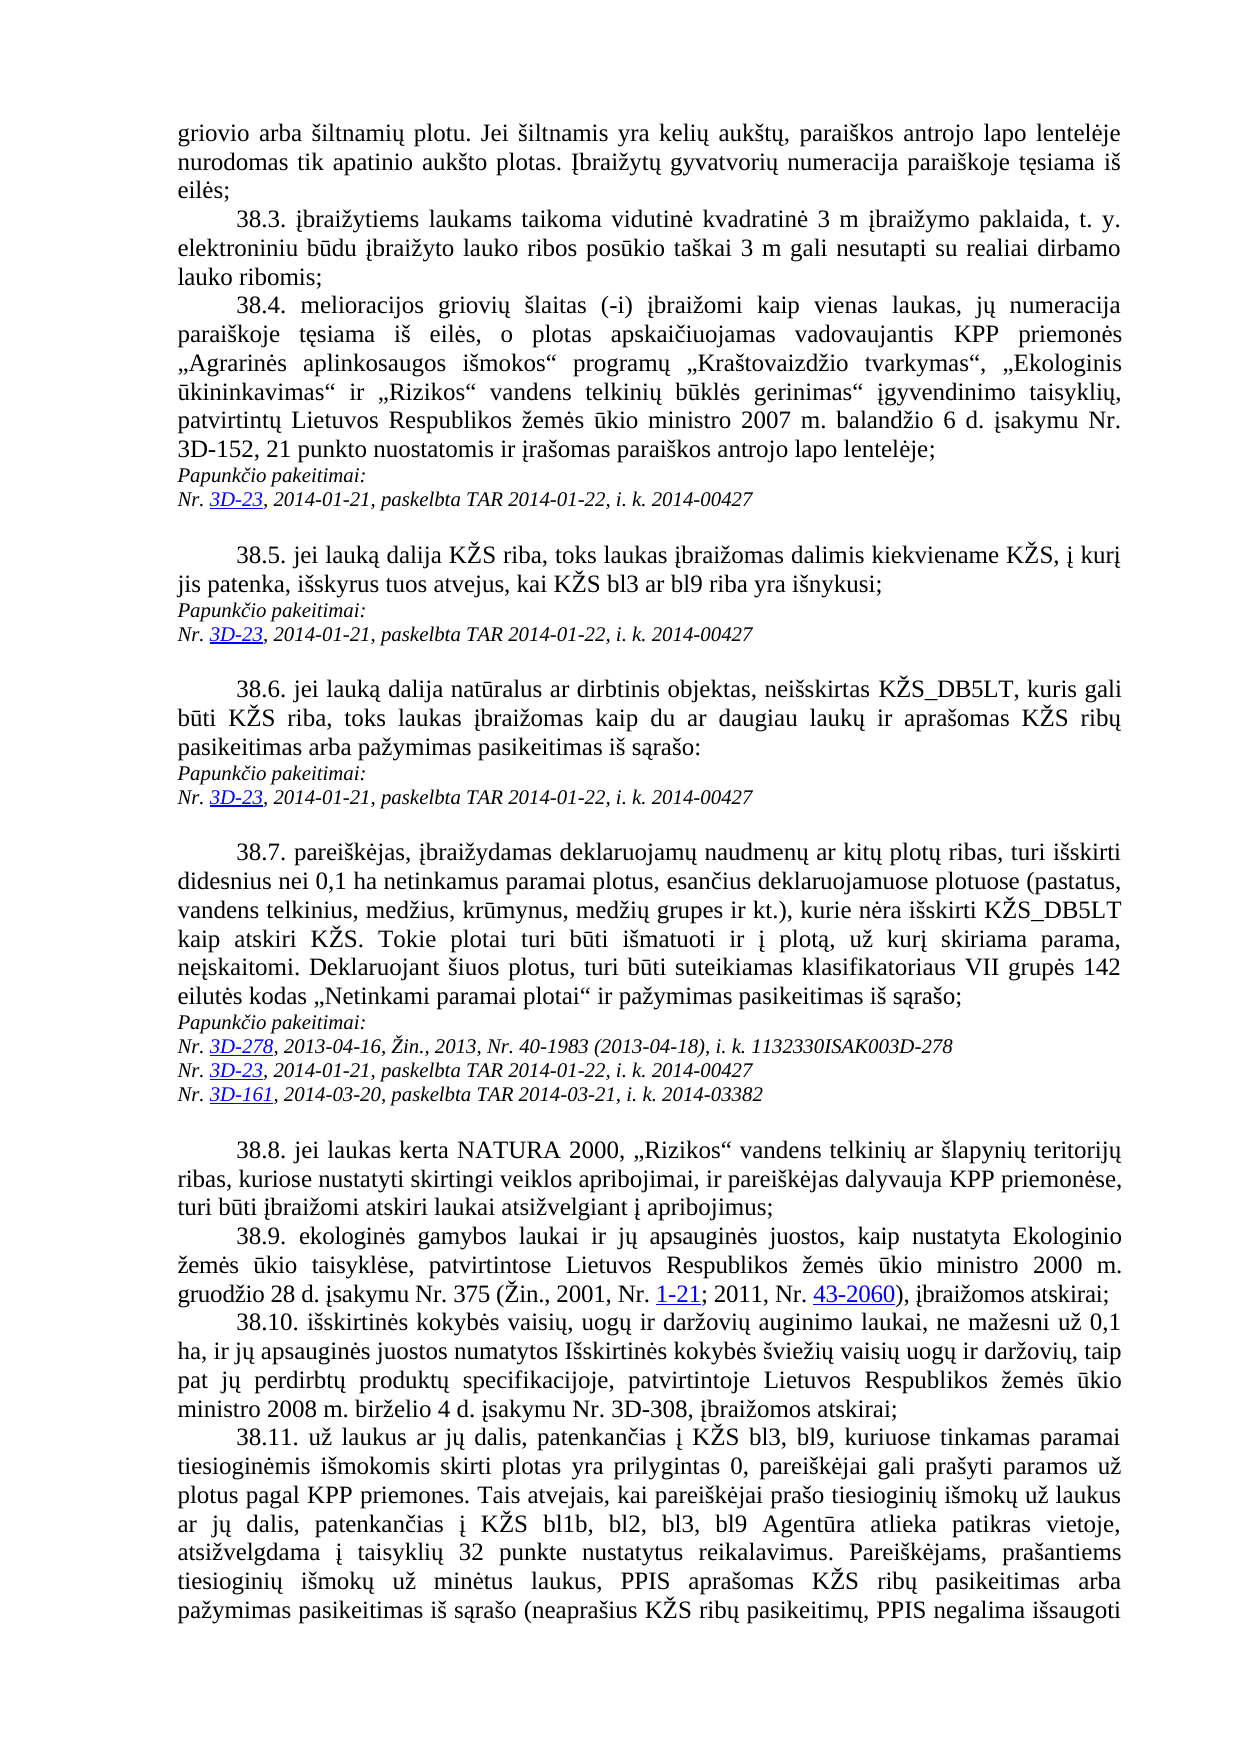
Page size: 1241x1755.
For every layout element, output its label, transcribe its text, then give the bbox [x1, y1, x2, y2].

text Papunkčio pakeitimai: [177, 1010, 1122, 1034]
text griovio arba šiltnamių plotu. Jei šiltnamis yra kelių aukštų, paraiškos antrojo lapo lentelėje nurodomas tik apatinio aukšto plotas. Įbraižytų gyvatvorių numeracija paraiškoje tęsiama iš eilės; [177, 118, 1122, 204]
text 38.5. jei lauką dalija KŽS riba, toks laukas įbraižomas dalimis kiekviename KŽS, į kurį jis patenka, išskyrus tuos atvejus, kai KŽS bl3 ar bl9 riba yra išnykusi; [177, 540, 1122, 597]
text Nr. 3D-161, 2014-03-20, paskelbta TAR 2014-03-21, i. k. 2014-03382 [177, 1082, 1122, 1106]
text Nr. 3D-23, 2014-01-21, paskelbta TAR 2014-01-22, i. k. 2014-00427 [177, 622, 1122, 646]
text 38.4. melioracijos griovių šlaitas (-i) įbraižomi kaip vienas laukas, jų numeracija paraiškoje tęsiama iš eilės, o plotas apskaičiuojamas vadovaujantis KPP priemonės „Agrarinės aplinkosaugos išmokos“ programų „Kraštovaizdžio tvarkymas“, „Ekologinis ūkininkavimas“ ir „Rizikos“ vandens telkinių būklės gerinimas“ įgyvendinimo taisyklių, patvirtintų Lietuvos Respublikos žemės ūkio ministro 2007 m. balandžio 6 d. įsakymu Nr. 3D-152, 21 punkto nuostatomis ir įrašomas paraiškos antrojo lapo lentelėje; [177, 291, 1122, 463]
text 38.8. jei laukas kerta NATURA 2000, „Rizikos“ vandens telkinių ar šlapynių teritorijų ribas, kuriose nustatyti skirtingi veiklos apribojimai, ir pareiškėjas dalyvauja KPP priemonėse, turi būti įbraižomi atskiri laukai atsižvelgiant į apribojimus; [177, 1135, 1122, 1221]
text Nr. 3D-278, 2013-04-16, Žin., 2013, Nr. 40-1983 (2013-04-18), i. k. 1132330ISAK003D-278 [177, 1034, 1122, 1058]
text Nr. 3D-23, 2014-01-21, paskelbta TAR 2014-01-22, i. k. 2014-00427 [177, 1058, 1122, 1082]
text Nr. 3D-23, 2014-01-21, paskelbta TAR 2014-01-22, i. k. 2014-00427 [177, 785, 1122, 809]
text Nr. 3D-23, 2014-01-21, paskelbta TAR 2014-01-22, i. k. 2014-00427 [177, 487, 1122, 511]
text 38.7. pareiškėjas, įbraižydamas deklaruojamų naudmenų ar kitų plotų ribas, turi išskirti didesnius nei 0,1 ha netinkamus paramai plotus, esančius deklaruojamuose plotuose (pastatus, vandens telkinius, medžius, krūmynus, medžių grupes ir kt.), kurie nėra išskirti KŽS_DB5LT kaip atskiri KŽS. Tokie plotai turi būti išmatuoti ir į plotą, už kurį skiriama parama, neįskaitomi. Deklaruojant šiuos plotus, turi būti suteikiamas klasifikatoriaus VII grupės 142 eilutės kodas „Netinkami paramai plotai“ ir pažymimas pasikeitimas iš sąrašo; [177, 837, 1122, 1010]
text Papunkčio pakeitimai: [177, 761, 1122, 785]
text 38.9. ekologinės gamybos laukai ir jų apsauginės juostos, kaip nustatyta Ekologinio žemės ūkio taisyklėse, patvirtintose Lietuvos Respublikos žemės ūkio ministro 2000 m. gruodžio 28 d. įsakymu Nr. 375 (Žin., 2001, Nr. 1-21; 2011, Nr. 43-2060), įbraižomos atskirai; [177, 1221, 1122, 1307]
text 38.3. įbraižytiems laukams taikoma vidutinė kvadratinė 3 m įbraižymo paklaida, t. y. elektroniniu būdu įbraižyto lauko ribos posūkio taškai 3 m gali nesutapti su realiai dirbamo lauko ribomis; [177, 204, 1122, 291]
text Papunkčio pakeitimai: [177, 597, 1122, 622]
text 38.11. už laukus ar jų dalis, patenkančias į KŽS bl3, bl9, kuriuose tinkamas paramai tiesioginėmis išmokomis skirti plotas yra prilygintas 0, pareiškėjai gali prašyti paramos už plotus pagal KPP priemones. Tais atvejais, kai pareiškėjai prašo tiesioginių išmokų už laukus ar jų dalis, patenkančias į KŽS bl1b, bl2, bl3, bl9 Agentūra atlieka patikras vietoje, atsižvelgdama į taisyklių 32 punkte nustatytus reikalavimus. Pareiškėjams, prašantiems tiesioginių išmokų už minėtus laukus, PPIS aprašomas KŽS ribų pasikeitimas arba pažymimas pasikeitimas iš sąrašo (neaprašius KŽS ribų pasikeitimų, PPIS negalima išsaugoti [177, 1422, 1122, 1624]
text 38.10. išskirtinės kokybės vaisių, uogų ir daržovių auginimo laukai, ne mažesni už 0,1 ha, ir jų apsauginės juostos numatytos Išskirtinės kokybės šviežių vaisių uogų ir daržovių, taip pat jų perdirbtų produktų specifikacijoje, patvirtintoje Lietuvos Respublikos žemės ūkio ministro 2008 m. birželio 4 d. įsakymu Nr. 3D-308, įbraižomos atskirai; [177, 1307, 1122, 1422]
text 38.6. jei lauką dalija natūralus ar dirbtinis objektas, neišskirtas KŽS_DB5LT, kuris gali būti KŽS riba, toks laukas įbraižomas kaip du ar daugiau laukų ir aprašomas KŽS ribų pasikeitimas arba pažymimas pasikeitimas iš sąrašo: [177, 674, 1122, 761]
text Papunkčio pakeitimai: [177, 463, 1122, 487]
